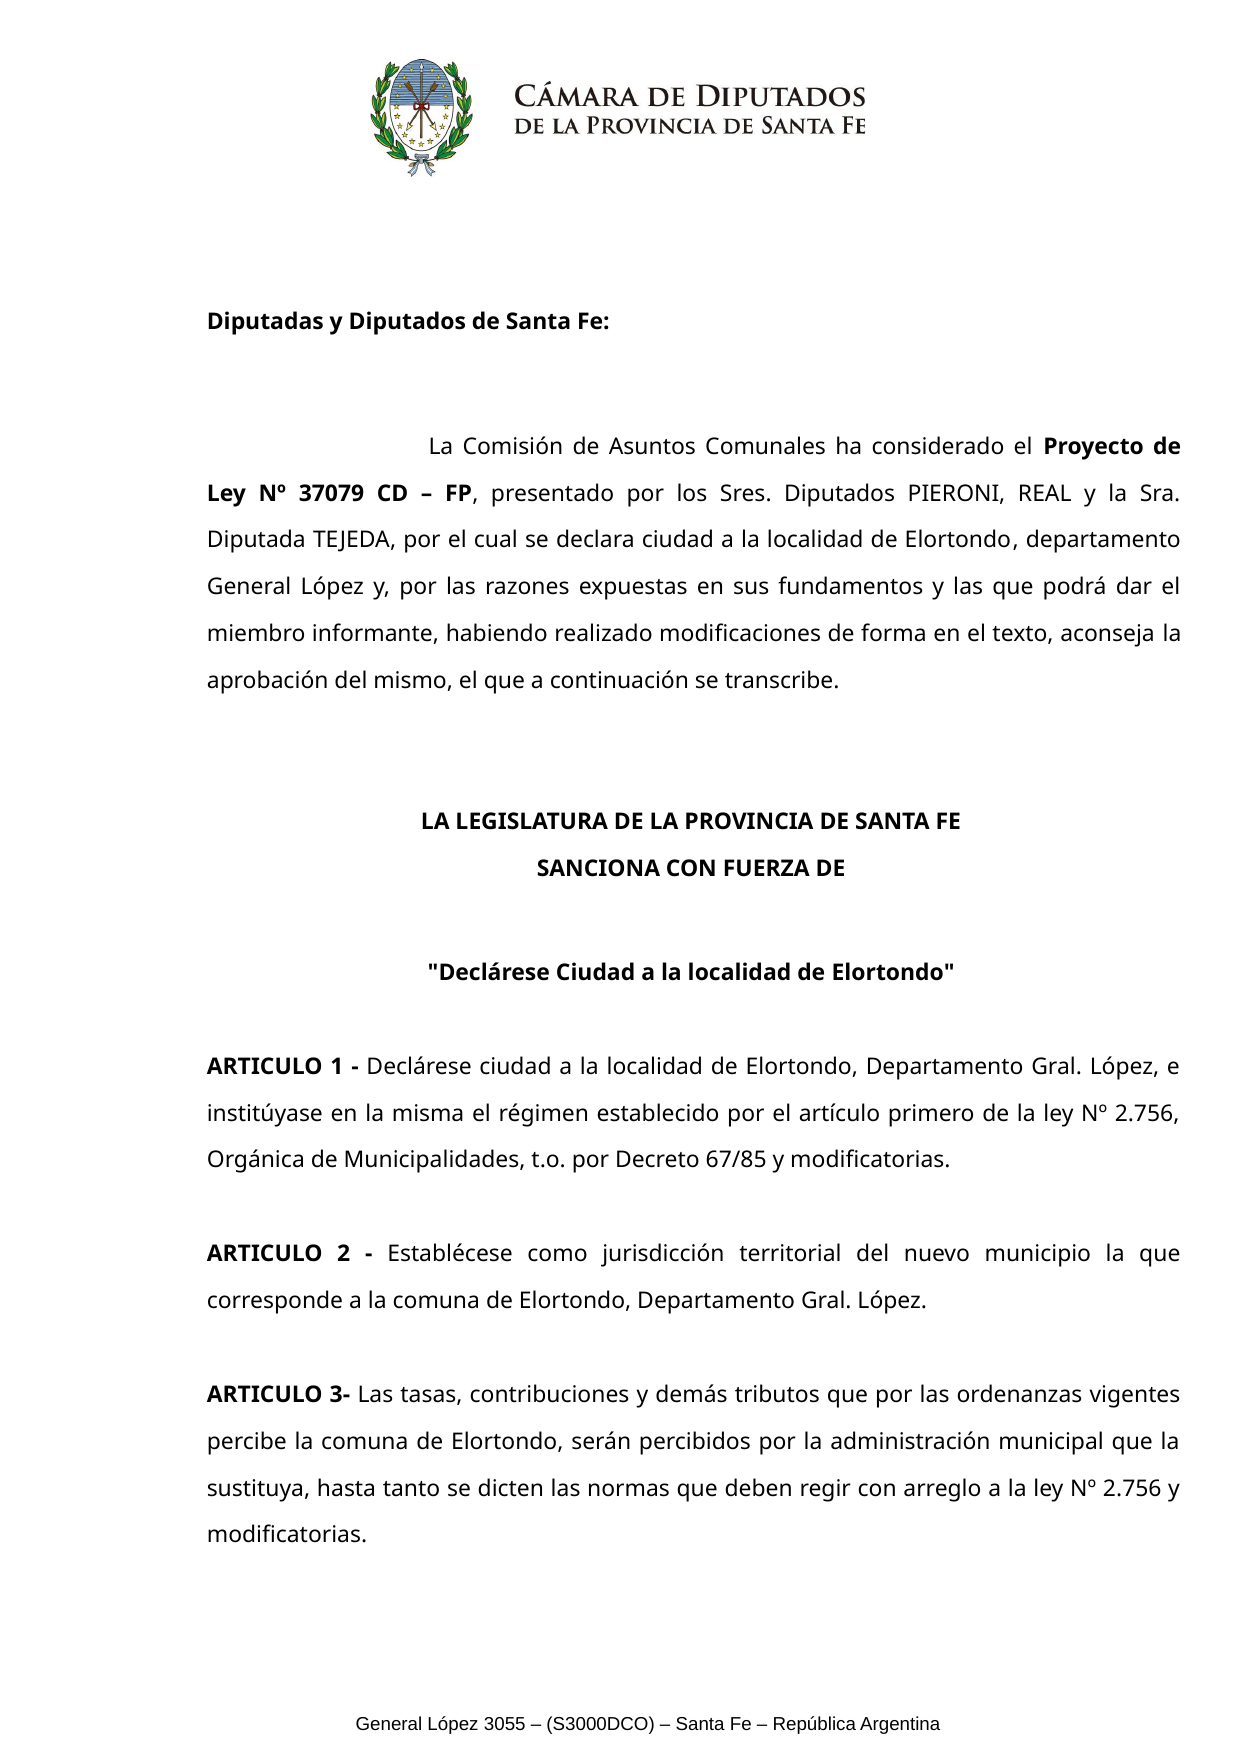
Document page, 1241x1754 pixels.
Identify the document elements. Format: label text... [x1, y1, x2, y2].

text Diputadas y Diputados de Santa Fe: [207, 305, 1181, 336]
text ARTICULO 2 - Establécese como jurisdicción territorial del nuevo municipio la que corresponde a la comuna de Elortondo, Departamento Gral. López. [207, 1237, 1181, 1315]
text ARTICULO 1 - Declárese ciudad a la localidad de Elortondo, Departamento Gral. López, e institúyase en la misma el régimen establecido por el artículo primero de la ley Nº 2.756, Orgánica de Municipalidades, t.o. por Decreto 67/85 y modificatorias. [207, 1050, 1181, 1175]
text SANCIONA CON FUERZA DE [207, 852, 1181, 883]
picture [370, 59, 866, 181]
text La Comisión de Asuntos Comunales ha considerado el Proyecto de Ley Nº 37079 CD – FP, presentado por los Sres. Diputados PIERONI, REAL y la Sra. Diputada TEJEDA, por el cual se declara ciudad a la localidad de Elortondo, departamento General López y, por las razones expuestas en sus fundamentos y las que podrá dar el miembro informante, habiendo realizado modificaciones de forma en el texto, aconseja la aprobación del mismo, el que a continuación se transcribe. [207, 430, 1181, 695]
text LA LEGISLATURA DE LA PROVINCIA DE SANTA FE [207, 805, 1181, 836]
text "Declárese Ciudad a la localidad de Elortondo" [207, 956, 1181, 987]
text ARTICULO 3- Las tasas, contribuciones y demás tributos que por las ordenanzas vigentes percibe la comuna de Elortondo, serán percibidos por la administración municipal que la sustituya, hasta tanto se dicten las normas que deben regir con arreglo a la ley Nº 2.756 y modificatorias. [207, 1378, 1181, 1550]
